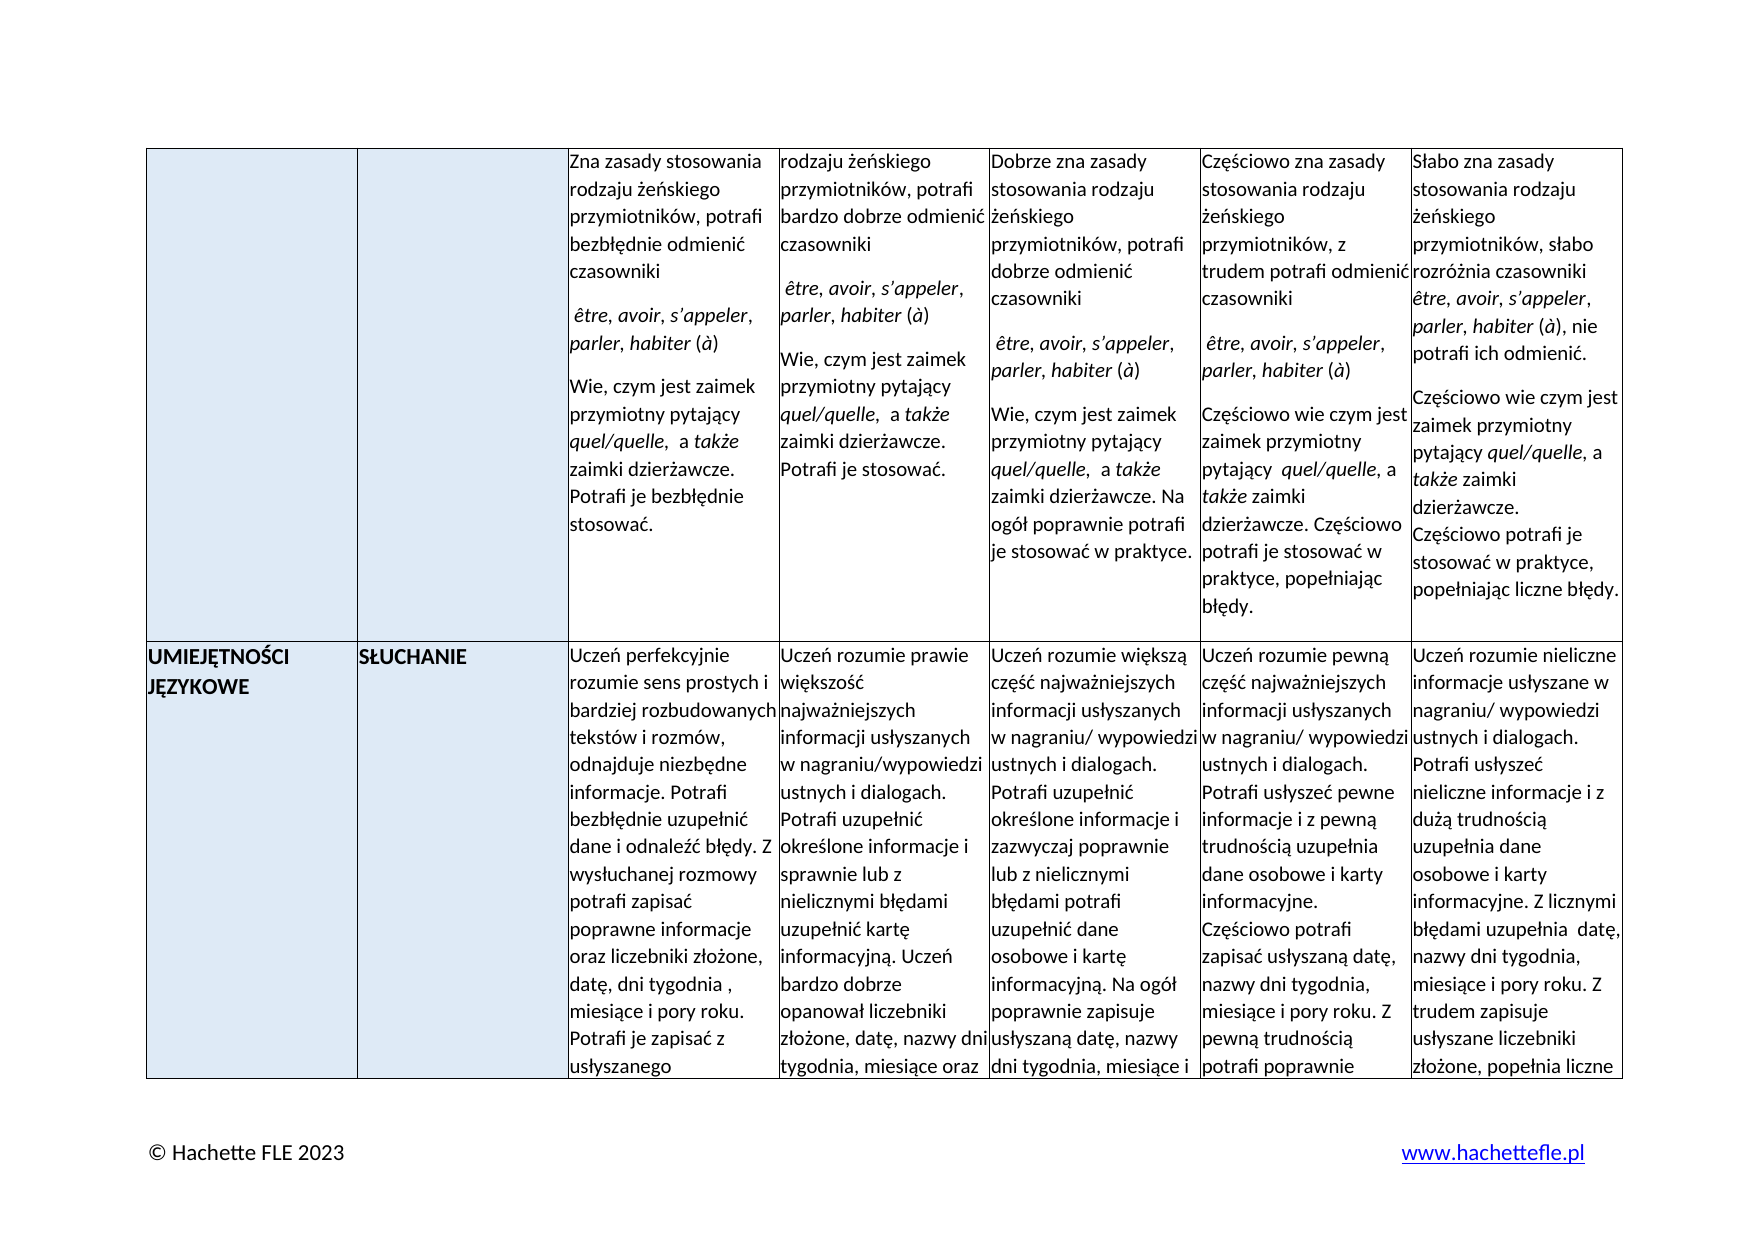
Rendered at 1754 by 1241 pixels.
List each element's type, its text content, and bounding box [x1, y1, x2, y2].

table_cell [147, 149, 357, 641]
table_cell Częściowo zna zasady stosowania rodzaju żeńskiego przymiotników, z trudem potrafi odmienić czasowniki être, avoir, s’appeler, parler, habiter (à) Częściowo wie czym jest zaimek przymiotny pytający quel/quelle, a także zaimki dzierżawcze. Częściowo potrafi je stosować w praktyce, popełniając błędy. [1201, 149, 1411, 641]
table_cell Dobrze zna zasady stosowania rodzaju żeńskiego przymiotników, potrafi dobrze odmienić czasowniki être, avoir, s’appeler, parler, habiter (à) Wie, czym jest zaimek przymiotny pytający quel/quelle, a także zaimki dzierżawcze. Na ogół poprawnie potrafi je stosować w praktyce. [990, 149, 1200, 641]
table_cell SŁUCHANIE [358, 642, 568, 1078]
table_cell Uczeń rozumie prawie większość najważniejszych informacji usłyszanych w nagraniu/wypowiedzi ustnych i dialogach. Potrafi uzupełnić określone informacje i sprawnie lub z nielicznymi błędami uzupełnić kartę informacyjną. Uczeń bardzo dobrze opanował liczebniki złożone, datę, nazwy dni tygodnia, miesiące oraz [780, 642, 989, 1078]
table_cell [358, 149, 568, 641]
table_cell Zna zasady stosowania rodzaju żeńskiego przymiotników, potrafi bezbłędnie odmienić czasowniki être, avoir, s’appeler, parler, habiter (à) Wie, czym jest zaimek przymiotny pytający quel/quelle, a także zaimki dzierżawcze. Potrafi je bezbłędnie stosować. [569, 149, 779, 641]
table_cell Uczeń rozumie nieliczne informacje usłyszane w nagraniu/ wypowiedzi ustnych i dialogach. Potrafi usłyszeć nieliczne informacje i z dużą trudnością uzupełnia dane osobowe i karty informacyjne. Z licznymi błędami uzupełnia datę, nazwy dni tygodnia, miesiące i pory roku. Z trudem zapisuje usłyszane liczebniki złożone, popełnia liczne [1412, 642, 1622, 1078]
table_cell rodzaju żeńskiego przymiotników, potrafi bardzo dobrze odmienić czasowniki être, avoir, s’appeler, parler, habiter (à) Wie, czym jest zaimek przymiotny pytający quel/quelle, a także zaimki dzierżawcze. Potrafi je stosować. [780, 149, 989, 641]
table_cell Uczeń rozumie większą część najważniejszych informacji usłyszanych w nagraniu/ wypowiedzi ustnych i dialogach. Potrafi uzupełnić określone informacje i zazwyczaj poprawnie lub z nielicznymi błędami potrafi uzupełnić dane osobowe i kartę informacyjną. Na ogół poprawnie zapisuje usłyszaną datę, nazwy dni tygodnia, miesiące i [990, 642, 1200, 1078]
table_cell Uczeń rozumie pewną część najważniejszych informacji usłyszanych w nagraniu/ wypowiedzi ustnych i dialogach. Potrafi usłyszeć pewne informacje i z pewną trudnością uzupełnia dane osobowe i karty informacyjne. Częściowo potrafi zapisać usłyszaną datę, nazwy dni tygodnia, miesiące i pory roku. Z pewną trudnością potrafi poprawnie [1201, 642, 1411, 1078]
table_cell Słabo zna zasady stosowania rodzaju żeńskiego przymiotników, słabo rozróżnia czasowniki être, avoir, s’appeler, parler, habiter (à), nie potrafi ich odmienić. Częściowo wie czym jest zaimek przymiotny pytający quel/quelle, a także zaimki dzierżawcze. Częściowo potrafi je stosować w praktyce, popełniając liczne błędy. [1412, 149, 1622, 641]
table_cell Uczeń perfekcyjnie rozumie sens prostych i bardziej rozbudowanych tekstów i rozmów, odnajduje niezbędne informacje. Potrafi bezbłędnie uzupełnić dane i odnaleźć błędy. Z wysłuchanej rozmowy potrafi zapisać poprawne informacje oraz liczebniki złożone, datę, dni tygodnia , miesiące i pory roku. Potrafi je zapisać z usłyszanego [569, 642, 779, 1078]
table_cell UMIEJĘTNOŚCI JĘZYKOWE [147, 642, 357, 1078]
